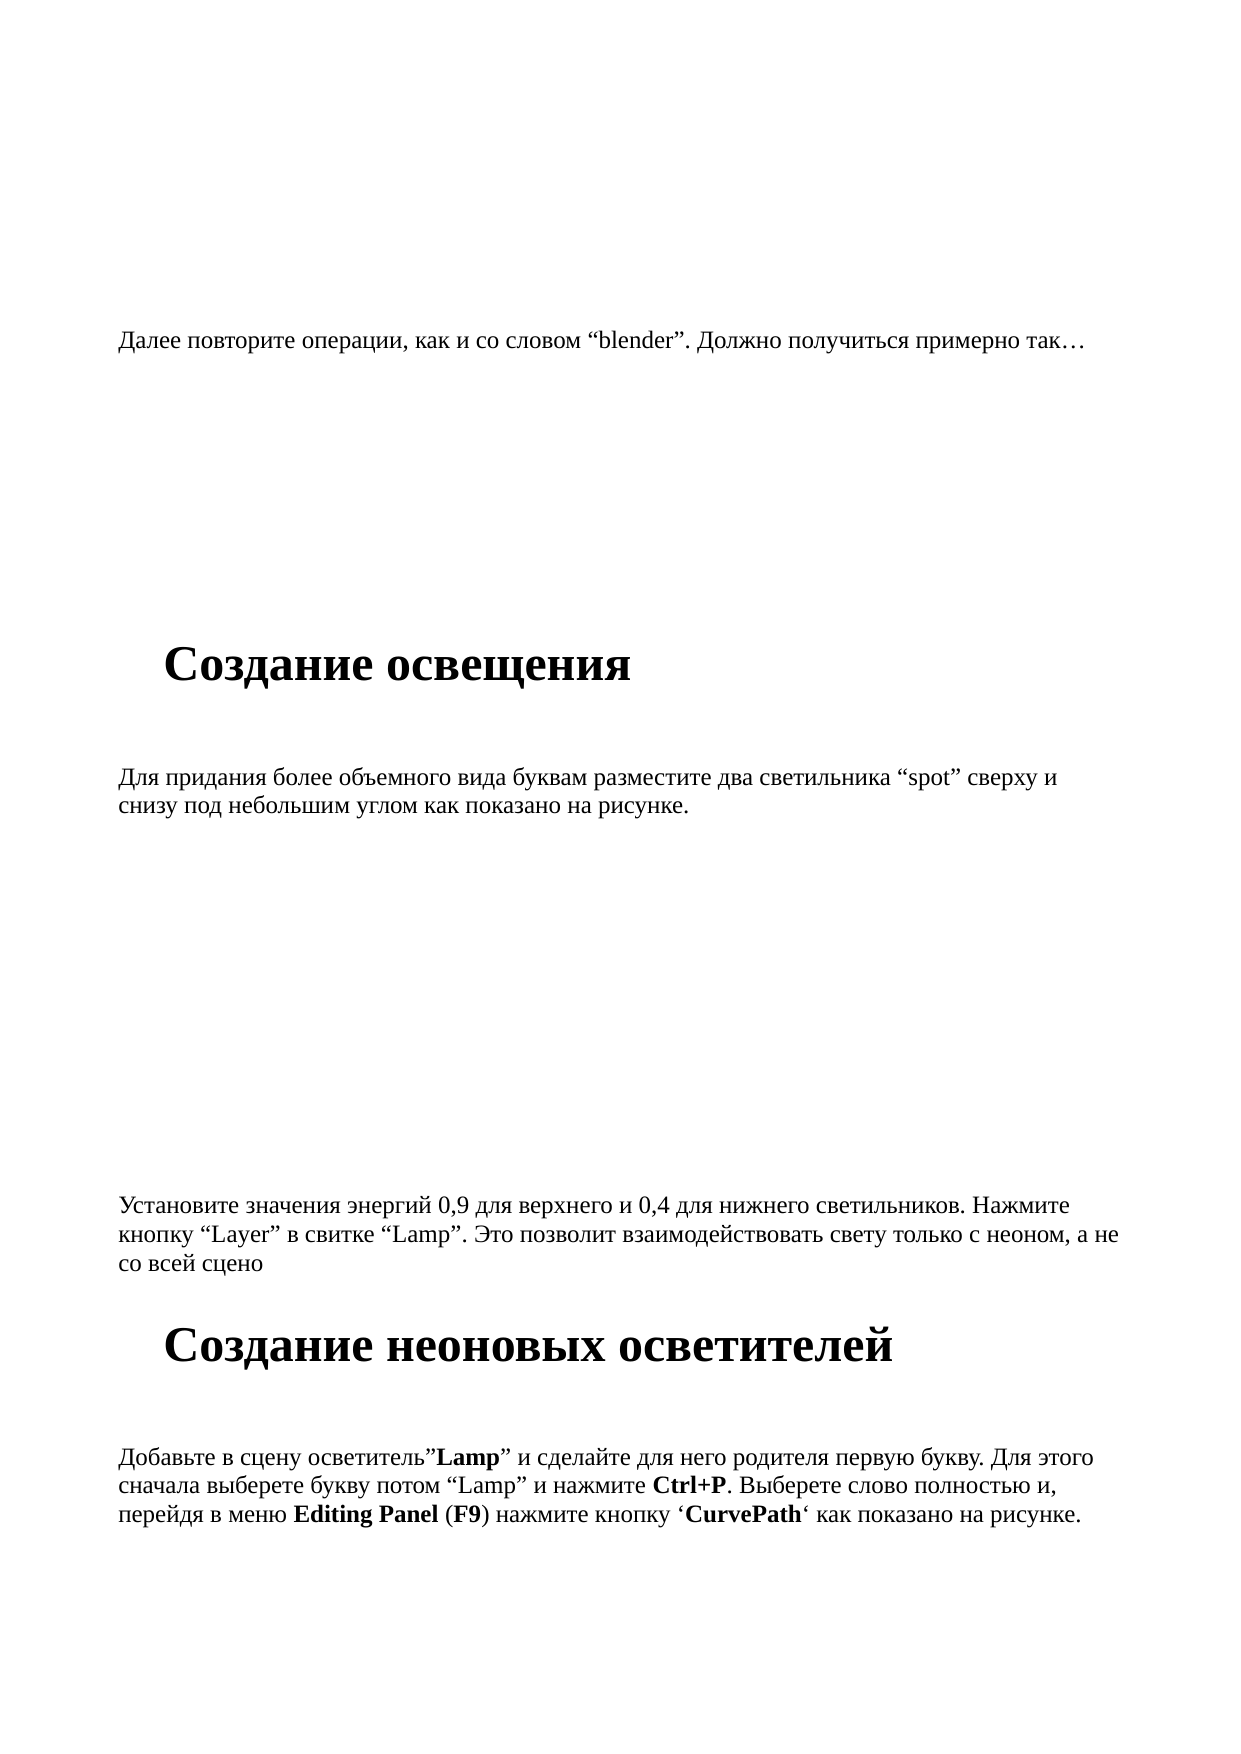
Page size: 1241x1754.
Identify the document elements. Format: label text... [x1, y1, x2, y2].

subtitle Создание освещения [118, 634, 1122, 692]
text Далее повторите операции, как и со словом “blender”. Должно получиться примерно так… [118, 118, 1122, 597]
subtitle Создание неоновых осветителей [118, 1314, 1122, 1372]
text Добавьте в сцену осветитель”Lamp” и сделайте для него родителя первую букву. Для этого сначала выберете букву потом “Lamp” и нажмите Ctrl+P. Выберете слово полностью и, перейдя в меню Editing Panel (F9) нажмите кнопку ‘CurvePath‘ как показано на рисунке. [118, 1384, 1122, 1557]
text Для придания более объемного вида буквам разместите два светильника “spot” сверху и снизу под небольшим углом как показано на рисунке. Установите значения энергий 0,9 для верхнего и 0,4 для нижнего светильников. Нажмите кнопку “Layer” в свитке “Lamp”. Это позволит взаимодействовать свету только с неоном, а не со всей сцено [118, 704, 1122, 1277]
